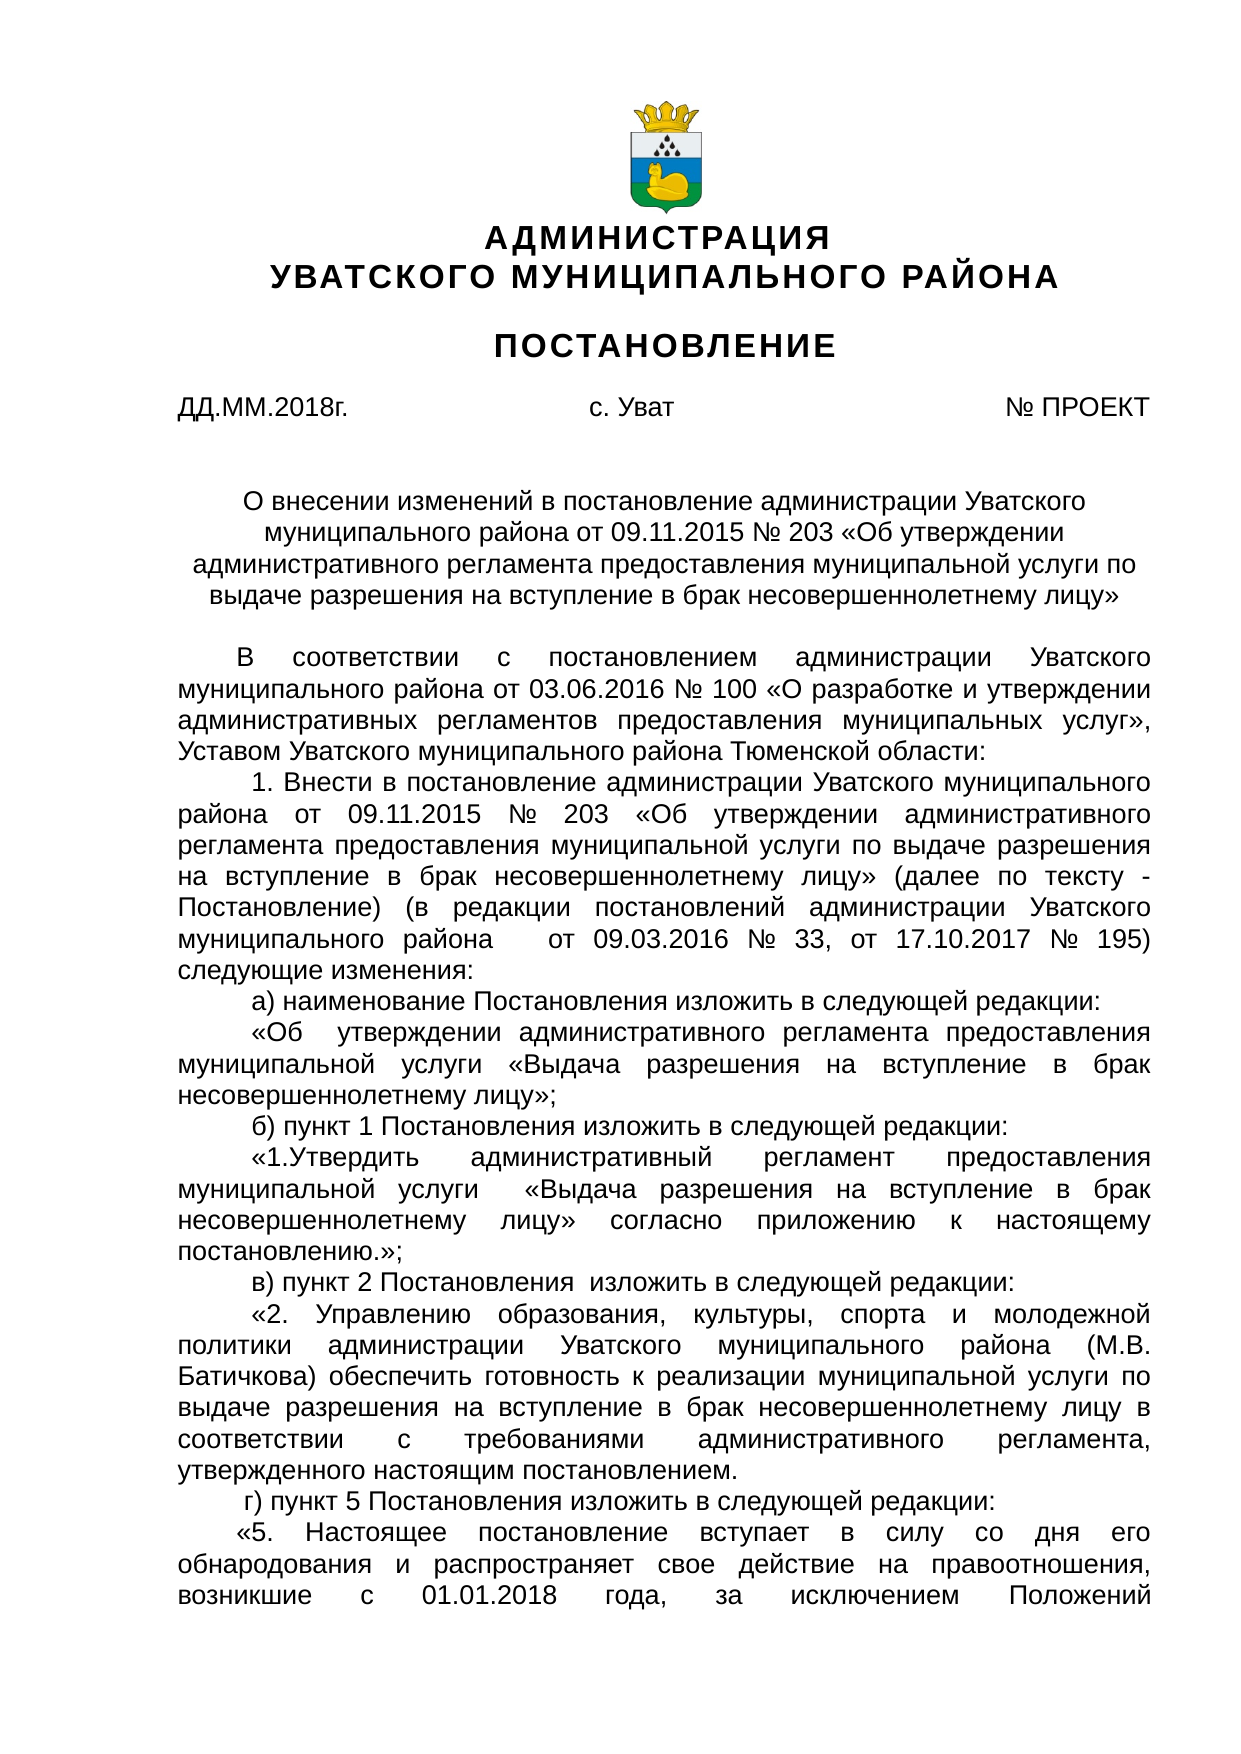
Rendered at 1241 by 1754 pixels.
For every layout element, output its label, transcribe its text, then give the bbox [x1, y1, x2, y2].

text а) наименование Постановления изложить в следующей редакции: [177, 985, 1152, 1016]
text б) пункт 1 Постановления изложить в следующей редакции: [177, 1110, 1152, 1141]
text «1.Утвердить административный регламент предоставления муниципальной услуги «Выдача разрешения на вступление в брак несовершеннолетнему лицу» согласно приложению к настоящему постановлению.»; [177, 1141, 1152, 1266]
text г) пункт 5 Постановления изложить в следующей редакции: [177, 1485, 1152, 1516]
text «Об утверждении административного регламента предоставления муниципальной услуги «Выдача разрешения на вступление в брак несовершеннолетнему лицу»; [177, 1016, 1152, 1110]
text «5. Настоящее постановление вступает в силу со дня его обнародования и распространяет свое действие на правоотношения, возникшие с 01.01.2018 года, за исключением Положений [177, 1516, 1152, 1610]
picture [630, 101, 702, 215]
text 1. Внести в постановление администрации Уватского муниципального района от 09.11.2015 № 203 «Об утверждении административного регламента предоставления муниципальной услуги по выдаче разрешения на вступление в брак несовершеннолетнему лицу» (далее по тексту - Постановление) (в редакции постановлений администрации Уватского муниципального района от 09.03.2016 № 33, от 17.10.2017 № 195) следующие изменения: [177, 766, 1152, 985]
text Администрация Уватского муниципального района [177, 218, 1152, 295]
text ДД.ММ.2018г. с. Уват № ПРОЕКТ [177, 391, 1152, 423]
text О внесении изменений в постановление администрации Уватского муниципального района от 09.11.2015 № 203 «Об утверждении административного регламента предоставления муниципальной услуги по выдаче разрешения на вступление в брак несовершеннолетнему лицу» [177, 485, 1152, 610]
text в) пункт 2 Постановления изложить в следующей редакции: [177, 1266, 1152, 1298]
text «2. Управлению образования, культуры, спорта и молодежной политики администрации Уватского муниципального района (М.В. Батичкова) обеспечить готовность к реализации муниципальной услуги по выдаче разрешения на вступление в брак несовершеннолетнему лицу в соответствии с требованиями административного регламента, утвержденного настоящим постановлением. [177, 1298, 1152, 1485]
text Постановление [177, 327, 1152, 365]
text В соответствии с постановлением администрации Уватского муниципального района от 03.06.2016 № 100 «О разработке и утверждении административных регламентов предоставления муниципальных услуг», Уставом Уватского муниципального района Тюменской области: [177, 641, 1152, 766]
